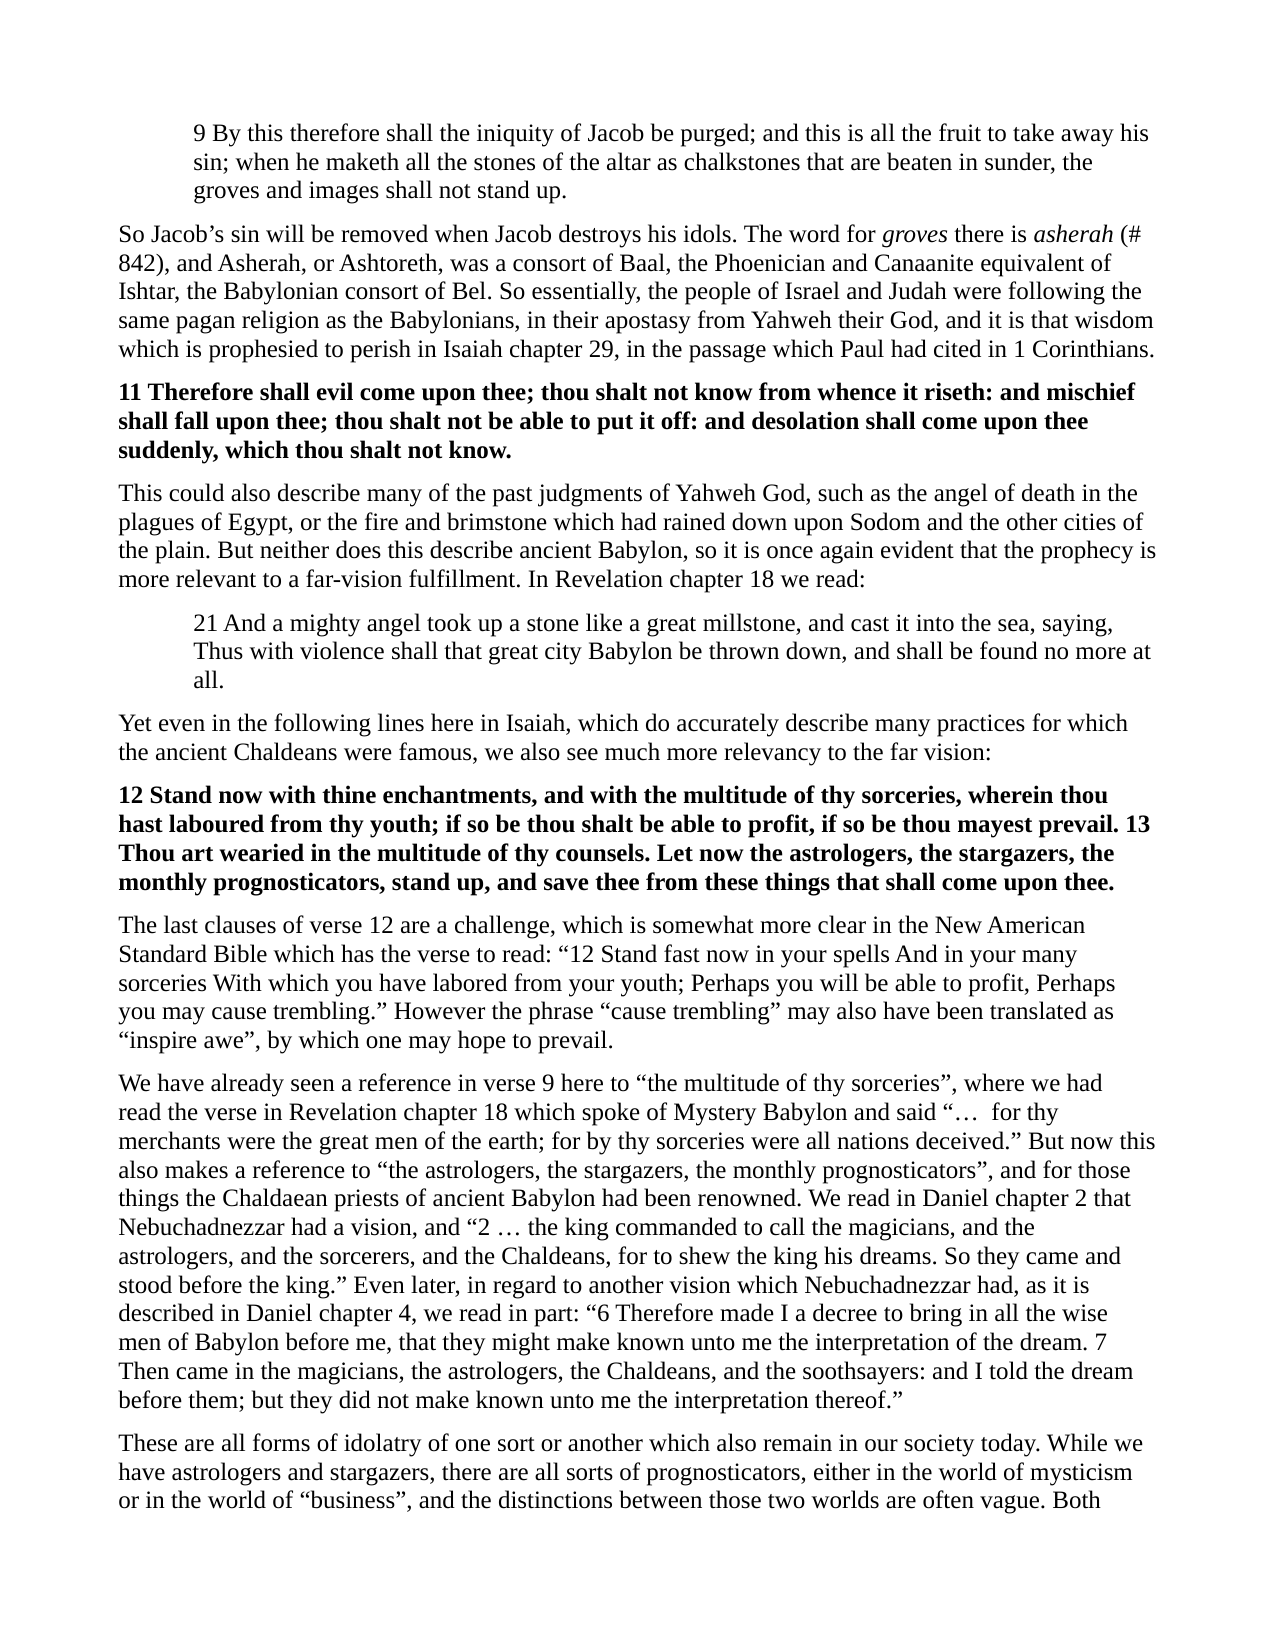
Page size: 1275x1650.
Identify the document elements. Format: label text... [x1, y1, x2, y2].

text 11 Therefore shall evil come upon thee; thou shalt not know from whence it riseth: and mischief shall fall upon thee; thou shalt not be able to put it off: and desolation shall come upon thee suddenly, which thou shalt not know. [118, 377, 1157, 463]
text 9 By this therefore shall the iniquity of Jacob be purged; and this is all the fruit to take away his sin; when he maketh all the stones of the altar as chalkstones that are beaten in sunder, the groves and images shall not stand up. [193, 118, 1157, 204]
text The last clauses of verse 12 are a challenge, which is somewhat more clear in the New American Standard Bible which has the verse to read: “12 Stand fast now in your spells And in your many sorceries With which you have labored from your youth; Perhaps you will be able to profit, Perhaps you may cause trembling.” However the phrase “cause trembling” may also have been translated as “inspire awe”, by which one may hope to prevail. [118, 910, 1157, 1054]
text Yet even in the following lines here in Isaiah, which do accurately describe many practices for which the ancient Chaldeans were famous, we also see much more relevancy to the far vision: [118, 708, 1157, 766]
text We have already seen a reference in verse 9 here to “the multitude of thy sorceries”, where we had read the verse in Revelation chapter 18 which spoke of Mystery Babylon and said “… for thy merchants were the great men of the earth; for by thy sorceries were all nations deceived.” But now this also makes a reference to “the astrologers, the stargazers, the monthly prognosticators”, and for those things the Chaldaean priests of ancient Babylon had been renowned. We read in Daniel chapter 2 that Nebuchadnezzar had a vision, and “2 … the king commanded to call the magicians, and the astrologers, and the sorcerers, and the Chaldeans, for to shew the king his dreams. So they came and stood before the king.” Even later, in regard to another vision which Nebuchadnezzar had, as it is described in Daniel chapter 4, we read in part: “6 Therefore made I a decree to bring in all the wise men of Babylon before me, that they might make known unto me the interpretation of the dream. 7 Then came in the magicians, the astrologers, the Chaldeans, and the soothsayers: and I told the dream before them; but they did not make known unto me the interpretation thereof.” [118, 1068, 1157, 1413]
text 21 And a mighty angel took up a stone like a great millstone, and cast it into the sea, saying, Thus with violence shall that great city Babylon be thrown down, and shall be found no more at all. [193, 608, 1157, 694]
text 12 Stand now with thine enchantments, and with the multitude of thy sorceries, wherein thou hast laboured from thy youth; if so be thou shalt be able to profit, if so be thou mayest prevail. 13 Thou art wearied in the multitude of thy counsels. Let now the astrologers, the stargazers, the monthly prognosticators, stand up, and save thee from these things that shall come upon thee. [118, 781, 1157, 896]
text This could also describe many of the past judgments of Yahweh God, such as the angel of death in the plagues of Egypt, or the fire and brimstone which had rained down upon Sodom and the other cities of the plain. But neither does this describe ancient Babylon, so it is once again evident that the prophecy is more relevant to a far-vision fulfillment. In Revelation chapter 18 we read: [118, 478, 1157, 593]
text So Jacob’s sin will be removed when Jacob destroys his idols. The word for groves there is asherah (# 842), and Asherah, or Ashtoreth, was a consort of Baal, the Phoenician and Canaanite equivalent of Ishtar, the Babylonian consort of Bel. So essentially, the people of Israel and Judah were following the same pagan religion as the Babylonians, in their apostasy from Yahweh their God, and it is that wisdom which is prophesied to perish in Isaiah chapter 29, in the passage which Paul had cited in 1 Corinthians. [118, 219, 1157, 363]
text These are all forms of idolatry of one sort or another which also remain in our society today. While we have astrologers and stargazers, there are all sorts of prognosticators, either in the world of mysticism or in the world of “business”, and the distinctions between those two worlds are often vague. Both [118, 1428, 1157, 1514]
